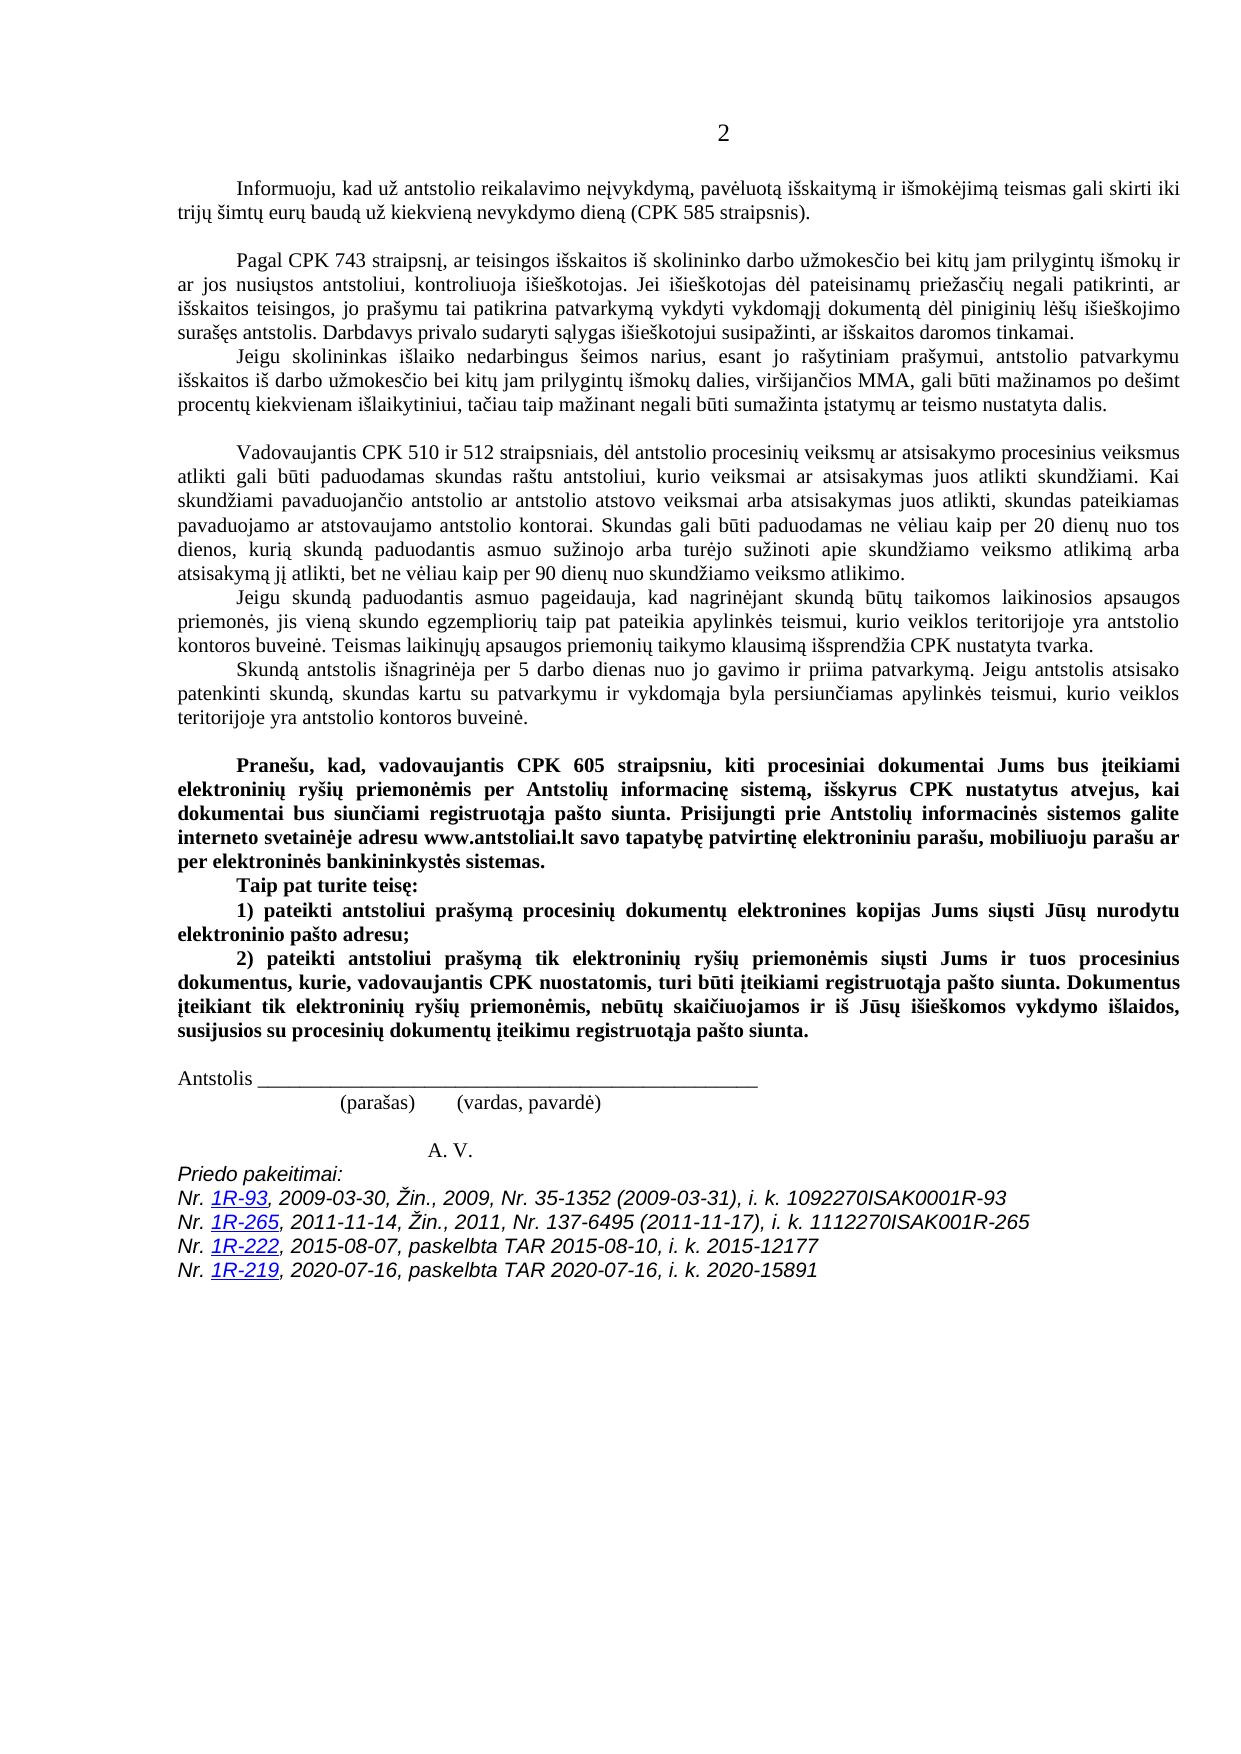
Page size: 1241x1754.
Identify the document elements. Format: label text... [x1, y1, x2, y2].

text Jeigu skolininkas išlaiko nedarbingus šeimos narius, esant jo rašytiniam prašymui, antstolio patvarkymu išskaitos iš darbo užmokesčio bei kitų jam prilygintų išmokų dalies, viršijančios MMA, gali būti mažinamos po dešimt procentų kiekvienam išlaikytiniui, tačiau taip mažinant negali būti sumažinta įstatymų ar teismo nustatyta dalis. [177, 344, 1181, 416]
text Informuoju, kad už antstolio reikalavimo neįvykdymą, pavėluotą išskaitymą ir išmokėjimą teismas gali skirti iki trijų šimtų eurų baudą už kiekvieną nevykdymo dieną (CPK 585 straipsnis). [177, 176, 1181, 224]
text Priedo pakeitimai: [177, 1162, 1181, 1186]
text Nr. 1R-265, 2011-11-14, Žin., 2011, Nr. 137-6495 (2011-11-17), i. k. 1112270ISAK001R-265 [177, 1210, 1181, 1234]
text Vadovaujantis CPK 510 ir 512 straipsniais, dėl antstolio procesinių veiksmų ar atsisakymo procesinius veiksmus atlikti gali būti paduodamas skundas raštu antstoliui, kurio veiksmai ar atsisakymas juos atlikti skundžiami. Kai skundžiami pavaduojančio antstolio ar antstolio atstovo veiksmai arba atsisakymas juos atlikti, skundas pateikiamas pavaduojamo ar atstovaujamo antstolio kontorai. Skundas gali būti paduodamas ne vėliau kaip per 20 dienų nuo tos dienos, kurią skundą paduodantis asmuo sužinojo arba turėjo sužinoti apie skundžiamo veiksmo atlikimą arba atsisakymą jį atlikti, bet ne vėliau kaip per 90 dienų nuo skundžiamo veiksmo atlikimo. [177, 440, 1181, 585]
text Skundą antstolis išnagrinėja per 5 darbo dienas nuo jo gavimo ir priima patvarkymą. Jeigu antstolis atsisako patenkinti skundą, skundas kartu su patvarkymu ir vykdomąja byla persiunčiamas apylinkės teismui, kurio veiklos teritorijoje yra antstolio kontoros buveinė. [177, 657, 1181, 729]
text Pagal CPK 743 straipsnį, ar teisingos išskaitos iš skolininko darbo užmokesčio bei kitų jam prilygintų išmokų ir ar jos nusiųstos antstoliui, kontroliuoja išieškotojas. Jei išieškotojas dėl pateisinamų priežasčių negali patikrinti, ar išskaitos teisingos, jo prašymu tai patikrina patvarkymą vykdyti vykdomąjį dokumentą dėl piniginių lėšų išieškojimo surašęs antstolis. Darbdavys privalo sudaryti sąlygas išieškotojui susipažinti, ar išskaitos daromos tinkamai. [177, 248, 1181, 344]
text A. V. [427, 1138, 1181, 1162]
text Nr. 1R-219, 2020-07-16, paskelbta TAR 2020-07-16, i. k. 2020-15891 [177, 1258, 1181, 1282]
text (parašas) (vardas, pavardė) [340, 1090, 1181, 1114]
text 1) pateikti antstoliui prašymą procesinių dokumentų elektronines kopijas Jums siųsti Jūsų nurodytu elektroninio pašto adresu; [177, 897, 1181, 946]
text Taip pat turite teisę: [177, 873, 1181, 897]
text 2) pateikti antstoliui prašymą tik elektroninių ryšių priemonėmis siųsti Jums ir tuos procesinius dokumentus, kurie, vadovaujantis CPK nuostatomis, turi būti įteikiami registruotąja pašto siunta. Dokumentus įteikiant tik elektroninių ryšių priemonėmis, nebūtų skaičiuojamos ir iš Jūsų išieškomos vykdymo išlaidos, susijusios su procesinių dokumentų įteikimu registruotąja pašto siunta. [177, 946, 1181, 1042]
text Nr. 1R-222, 2015-08-07, paskelbta TAR 2015-08-10, i. k. 2015-12177 [177, 1234, 1181, 1258]
text Pranešu, kad, vadovaujantis CPK 605 straipsniu, kiti procesiniai dokumentai Jums bus įteikiami elektroninių ryšių priemonėmis per Antstolių informacinę sistemą, išskyrus CPK nustatytus atvejus, kai dokumentai bus siunčiami registruotąja pašto siunta. Prisijungti prie Antstolių informacinės sistemos galite interneto svetainėje adresu www.antstoliai.lt savo tapatybę patvirtinę elektroniniu parašu, mobiliuoju parašu ar per elektroninės bankininkystės sistemas. [177, 753, 1181, 873]
text Antstolis ________________________________________________ [177, 1066, 1181, 1090]
text Jeigu skundą paduodantis asmuo pageidauja, kad nagrinėjant skundą būtų taikomos laikinosios apsaugos priemonės, jis vieną skundo egzempliorių taip pat pateikia apylinkės teismui, kurio veiklos teritorijoje yra antstolio kontoros buveinė. Teismas laikinųjų apsaugos priemonių taikymo klausimą išsprendžia CPK nustatyta tvarka. [177, 585, 1181, 657]
text Nr. 1R-93, 2009-03-30, Žin., 2009, Nr. 35-1352 (2009-03-31), i. k. 1092270ISAK0001R-93 [177, 1186, 1181, 1210]
